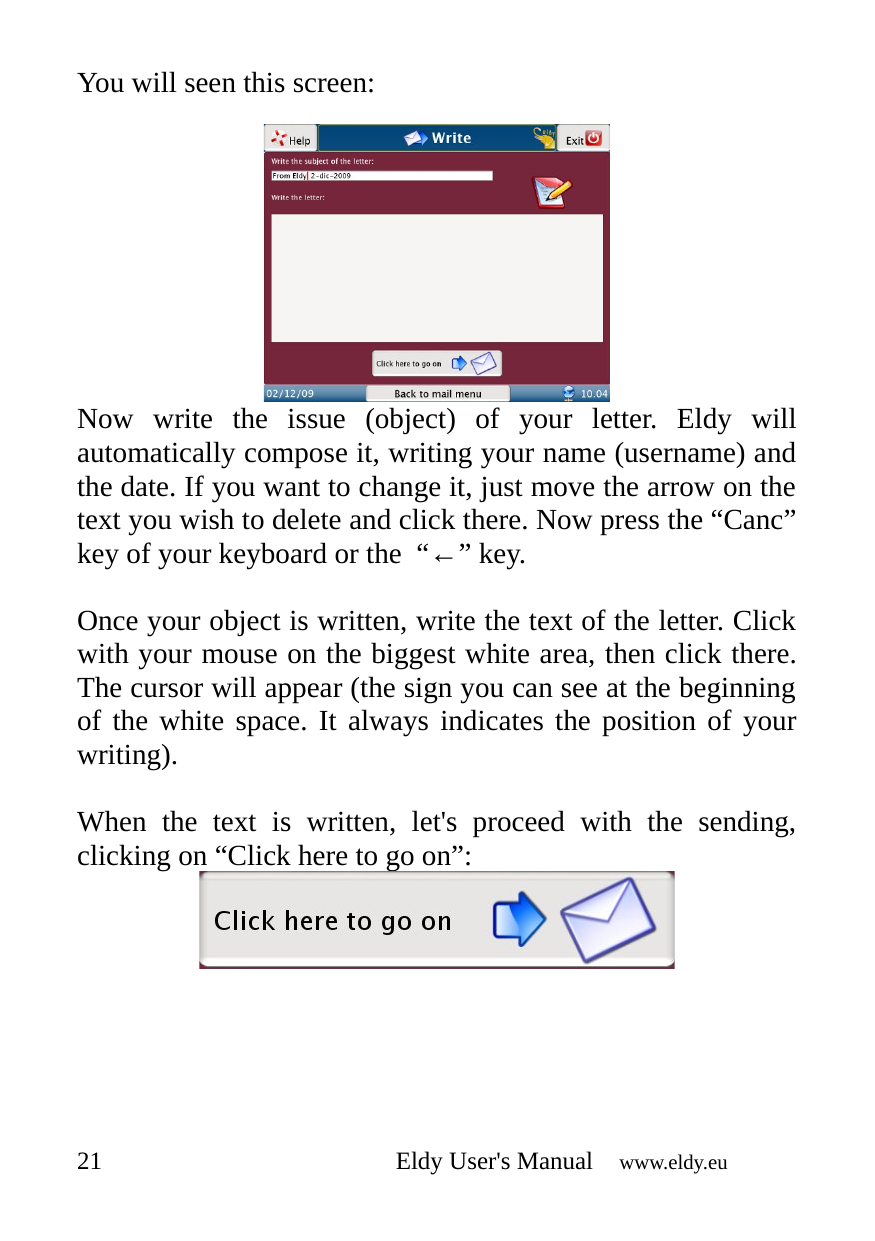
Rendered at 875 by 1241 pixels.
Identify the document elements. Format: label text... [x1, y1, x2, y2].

picture [199, 871, 675, 969]
text Once your object is written, write the text of the letter. Click with your mouse on the biggest white area, then click there. The cursor will appear (the sign you can see at the beginning of the white space. It always indicates the position of your writing). [77, 603, 797, 771]
text You will seen this screen: [77, 65, 797, 98]
picture [263, 124, 610, 402]
text Now write the issue (object) of your letter. Eldy will automatically compose it, writing your name (username) and the date. If you want to change it, just move the arrow on the text you wish to delete and click there. Now press the “Canc” key of your keyboard or the “←” key. [77, 98, 797, 569]
text When the text is written, let's proceed with the sending, clicking on “Click here to go on”: [77, 804, 797, 871]
